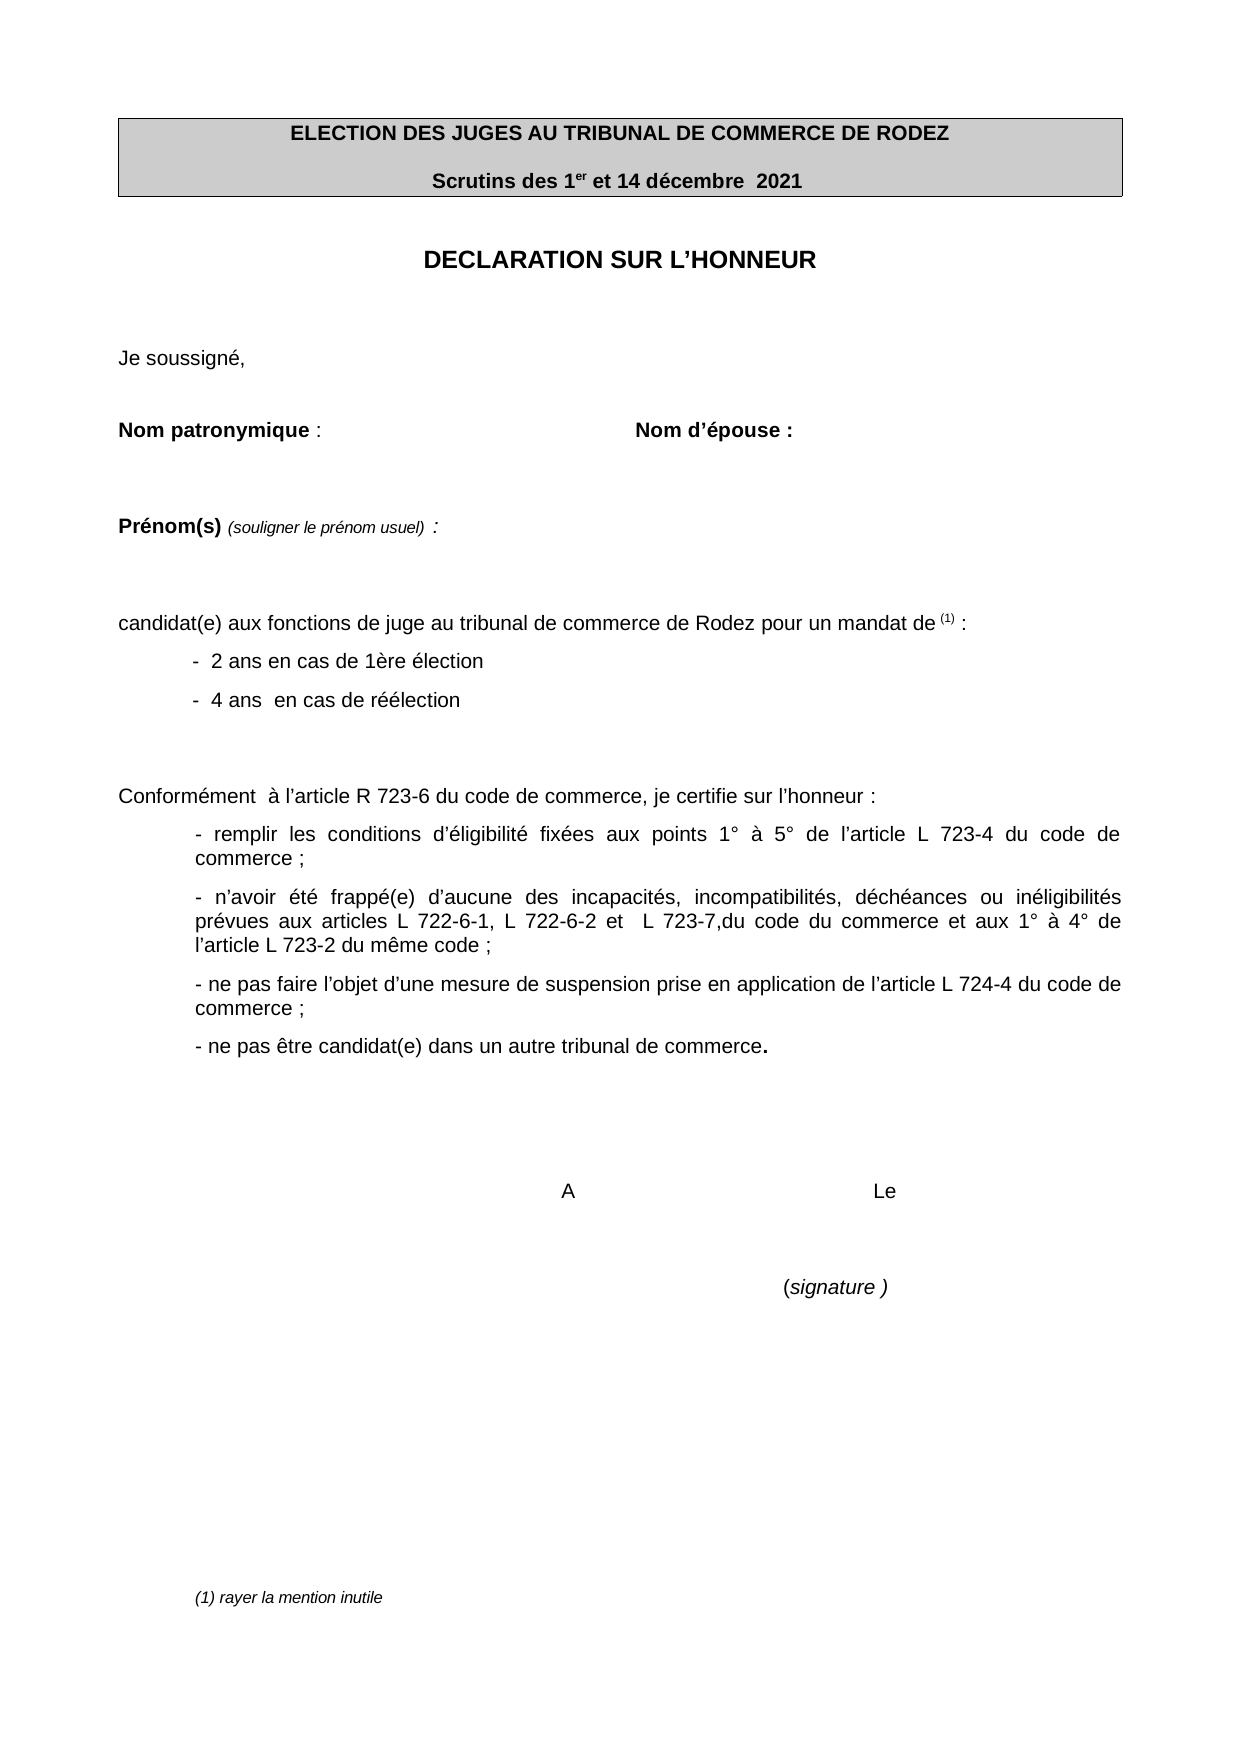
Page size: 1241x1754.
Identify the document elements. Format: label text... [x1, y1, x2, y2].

text Prénom(s) (souligner le prénom usuel) : [118, 514, 1122, 538]
text (1) rayer la mention inutile [195, 1588, 1122, 1607]
text - 4 ans en cas de réélection [118, 687, 1122, 712]
text ELECTION DES JUGES AU TRIBUNAL DE COMMERCE DE RODEZ [119, 119, 1122, 142]
text - ne pas faire l’objet d’une mesure de suspension prise en application de l’article L 724-4 du code de commerce ; [195, 972, 1122, 1020]
text - ne pas être candidat(e) dans un autre tribunal de commerce. [195, 1034, 1122, 1058]
text - n’avoir été frappé(e) d’aucune des incapacités, incompatibilités, déchéances ou inéligibilités prévues aux articles L 722-6-1, L 722-6-2 et L 723-7,du code du commerce et aux 1° à 4° de l’article L 723-2 du même code ; [195, 885, 1122, 957]
text - 2 ans en cas de 1ère élection [118, 649, 1122, 673]
text Je soussigné, [118, 346, 1122, 370]
text Nom patronymique : Nom d’épouse : [118, 418, 1122, 442]
text (signature ) [118, 1275, 1122, 1299]
text A Le [118, 1178, 1122, 1203]
text DECLARATION SUR L’HONNEUR [118, 244, 1122, 273]
text - remplir les conditions d’éligibilité fixées aux points 1° à 5° de l’article L 723-4 du code de commerce ; [195, 822, 1122, 870]
text Scrutins des 1er et 14 décembre 2021 [119, 166, 1122, 196]
text candidat(e) aux fonctions de juge au tribunal de commerce de Rodez pour un mandat de (1) : [118, 610, 1122, 634]
text Conformément à l’article R 723-6 du code de commerce, je certifie sur l’honneur : [118, 784, 1122, 808]
